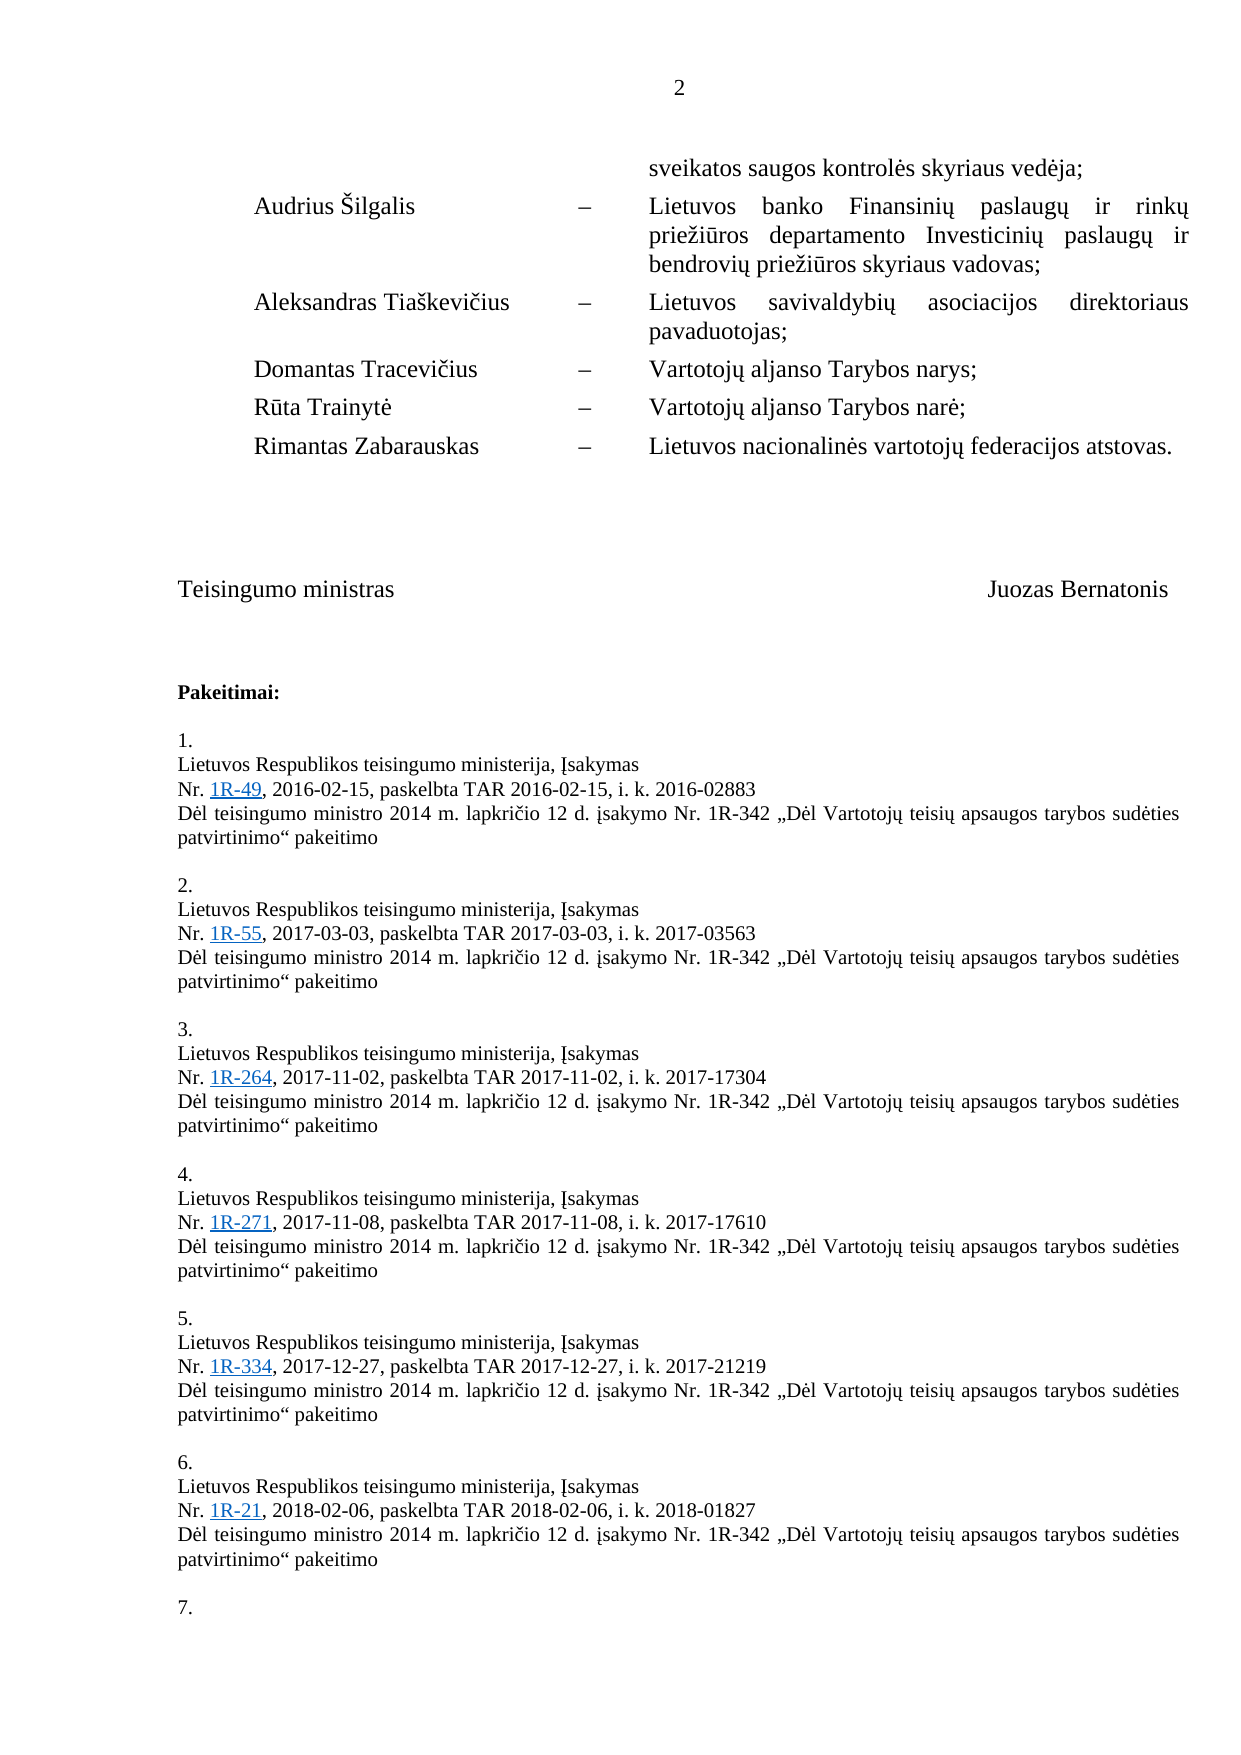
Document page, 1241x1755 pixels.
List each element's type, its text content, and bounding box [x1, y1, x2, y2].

table_cell Lietuvos banko Finansinių paslaugų ir rinkų priežiūros departamento Investicinių paslaugų ir bendrovių priežiūros skyriaus vadovas; [638, 182, 1200, 277]
table_cell Rimantas Zabarauskas [242, 421, 532, 459]
text 5. [177, 1306, 1181, 1330]
table_cell – [532, 345, 637, 383]
text Lietuvos Respublikos teisingumo ministerija, Įsakymas [177, 1186, 1181, 1209]
table_cell – [532, 421, 637, 459]
text Pakeitimai: [177, 680, 1181, 704]
table_cell – [532, 278, 637, 344]
text Nr. 1R-334, 2017-12-27, paskelbta TAR 2017-12-27, i. k. 2017-21219 [177, 1354, 1181, 1378]
table_cell sveikatos saugos kontrolės skyriaus vedėja; [638, 153, 1200, 182]
text Dėl teisingumo ministro 2014 m. lapkričio 12 d. įsakymo Nr. 1R-342 „Dėl Vartotojų teisių apsaugos tarybos sudėties patvirtinimo“ pakeitimo [177, 1378, 1181, 1426]
table_cell Rūta Trainytė [242, 383, 532, 421]
table_cell – [532, 383, 637, 421]
text 6. [177, 1450, 1181, 1474]
text Dėl teisingumo ministro 2014 m. lapkričio 12 d. įsakymo Nr. 1R-342 „Dėl Vartotojų teisių apsaugos tarybos sudėties patvirtinimo“ pakeitimo [177, 945, 1181, 993]
text 4. [177, 1161, 1181, 1186]
text Nr. 1R-21, 2018-02-06, paskelbta TAR 2018-02-06, i. k. 2018-01827 [177, 1498, 1181, 1522]
table_cell [242, 153, 532, 182]
text Dėl teisingumo ministro 2014 m. lapkričio 12 d. įsakymo Nr. 1R-342 „Dėl Vartotojų teisių apsaugos tarybos sudėties patvirtinimo“ pakeitimo [177, 1522, 1181, 1571]
table_cell Audrius Šilgalis [242, 182, 532, 277]
text Dėl teisingumo ministro 2014 m. lapkričio 12 d. įsakymo Nr. 1R-342 „Dėl Vartotojų teisių apsaugos tarybos sudėties patvirtinimo“ pakeitimo [177, 801, 1181, 849]
text Nr. 1R-55, 2017-03-03, paskelbta TAR 2017-03-03, i. k. 2017-03563 [177, 921, 1181, 945]
table_cell Vartotojų aljanso Tarybos narė; [638, 383, 1200, 421]
text Nr. 1R-271, 2017-11-08, paskelbta TAR 2017-11-08, i. k. 2017-17610 [177, 1209, 1181, 1234]
table_cell [532, 153, 637, 182]
text Dėl teisingumo ministro 2014 m. lapkričio 12 d. įsakymo Nr. 1R-342 „Dėl Vartotojų teisių apsaugos tarybos sudėties patvirtinimo“ pakeitimo [177, 1089, 1181, 1137]
text Nr. 1R-264, 2017-11-02, paskelbta TAR 2017-11-02, i. k. 2017-17304 [177, 1065, 1181, 1089]
text Lietuvos Respublikos teisingumo ministerija, Įsakymas [177, 897, 1181, 921]
text Lietuvos Respublikos teisingumo ministerija, Įsakymas [177, 1330, 1181, 1354]
text 1. [177, 728, 1181, 752]
text Dėl teisingumo ministro 2014 m. lapkričio 12 d. įsakymo Nr. 1R-342 „Dėl Vartotojų teisių apsaugos tarybos sudėties patvirtinimo“ pakeitimo [177, 1234, 1181, 1282]
text Nr. 1R-49, 2016-02-15, paskelbta TAR 2016-02-15, i. k. 2016-02883 [177, 776, 1181, 801]
text 2. [177, 873, 1181, 897]
text Lietuvos Respublikos teisingumo ministerija, Įsakymas [177, 752, 1181, 776]
text Teisingumo ministras Juozas Bernatonis [177, 574, 1181, 603]
table_cell Domantas Tracevičius [242, 345, 532, 383]
table_cell Vartotojų aljanso Tarybos narys; [638, 345, 1200, 383]
table_cell Lietuvos nacionalinės vartotojų federacijos atstovas. [638, 421, 1200, 459]
text 7. [177, 1594, 1181, 1619]
text 3. [177, 1017, 1181, 1041]
text Lietuvos Respublikos teisingumo ministerija, Įsakymas [177, 1041, 1181, 1065]
table_cell Lietuvos savivaldybių asociacijos direktoriaus pavaduotojas; [638, 278, 1200, 344]
table_cell Aleksandras Tiaškevičius [242, 278, 532, 344]
text Lietuvos Respublikos teisingumo ministerija, Įsakymas [177, 1474, 1181, 1498]
table_cell – [532, 182, 637, 277]
